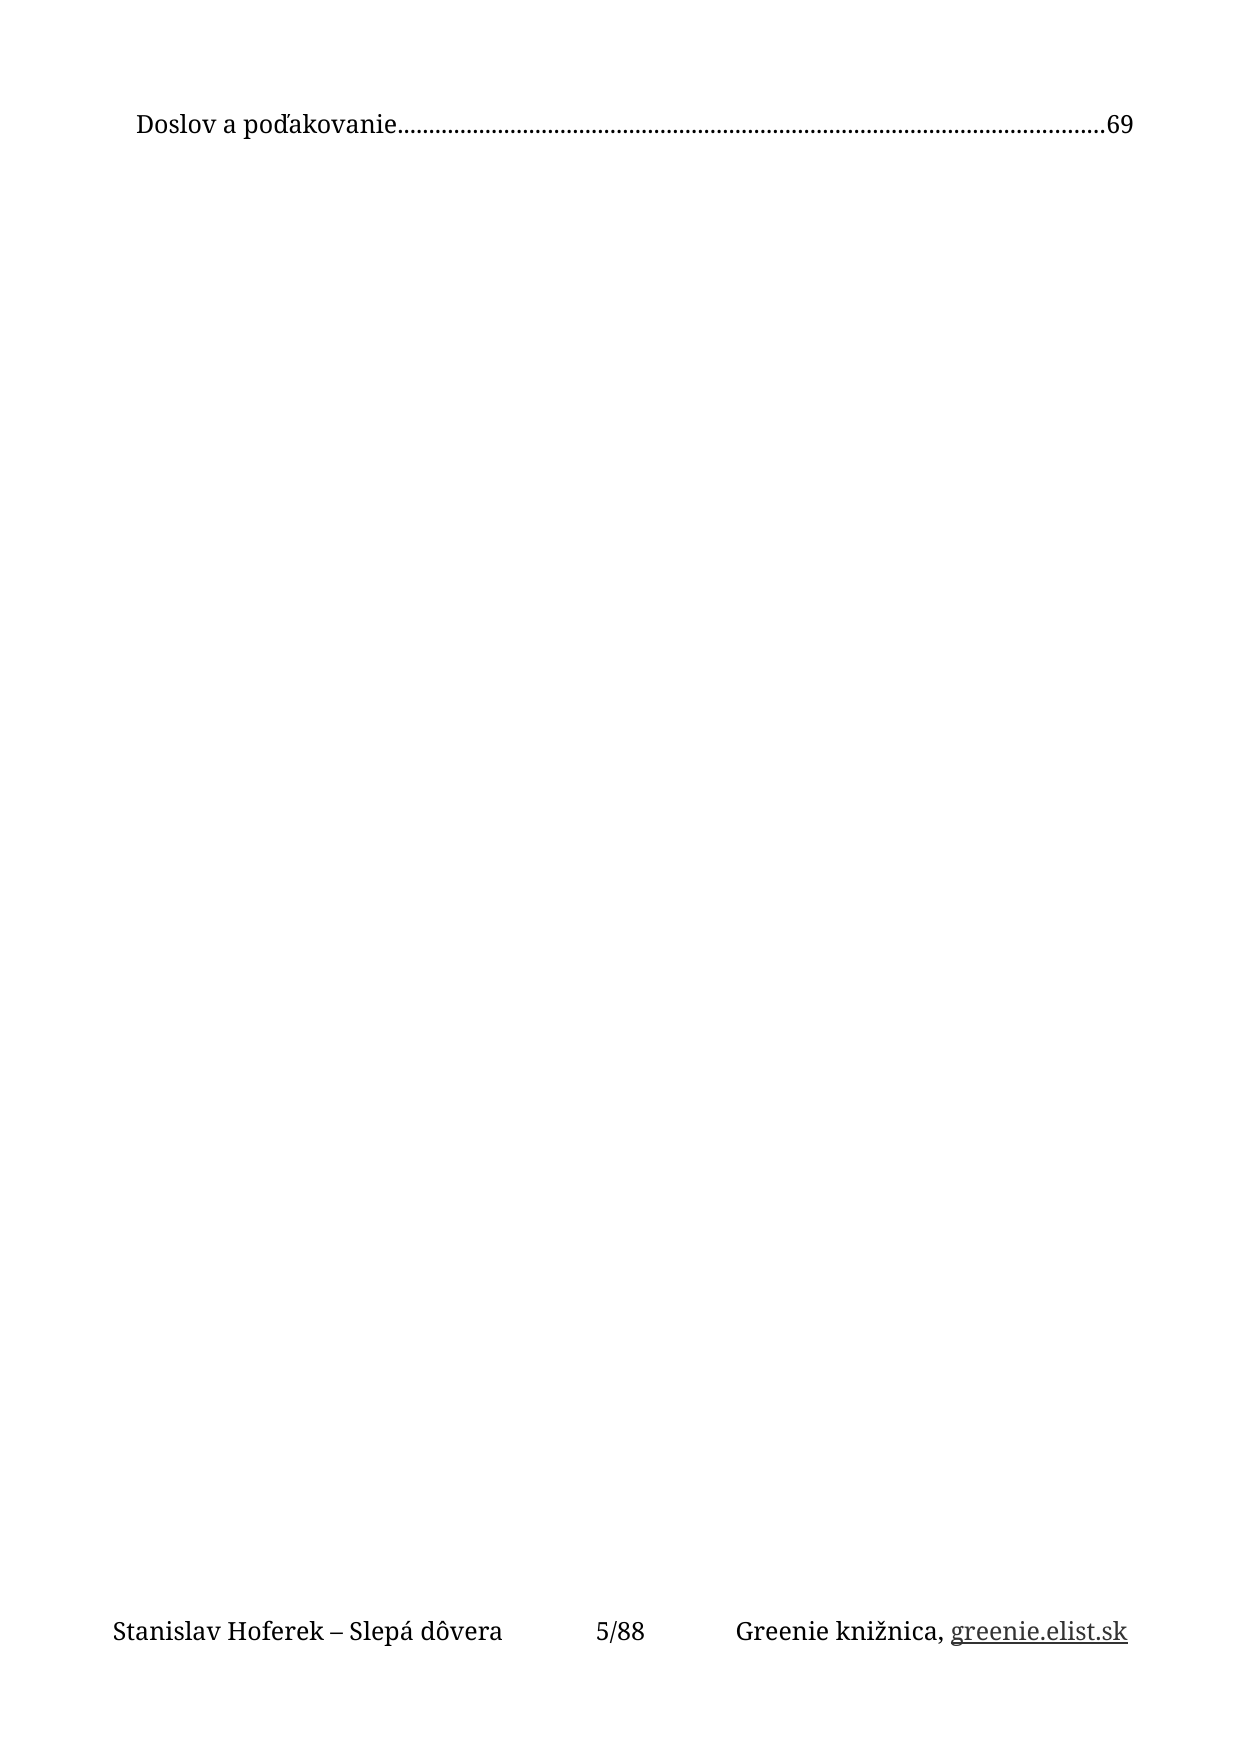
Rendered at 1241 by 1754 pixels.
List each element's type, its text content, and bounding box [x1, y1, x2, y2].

text Doslov a poďakovanie 69 [136, 106, 1134, 140]
